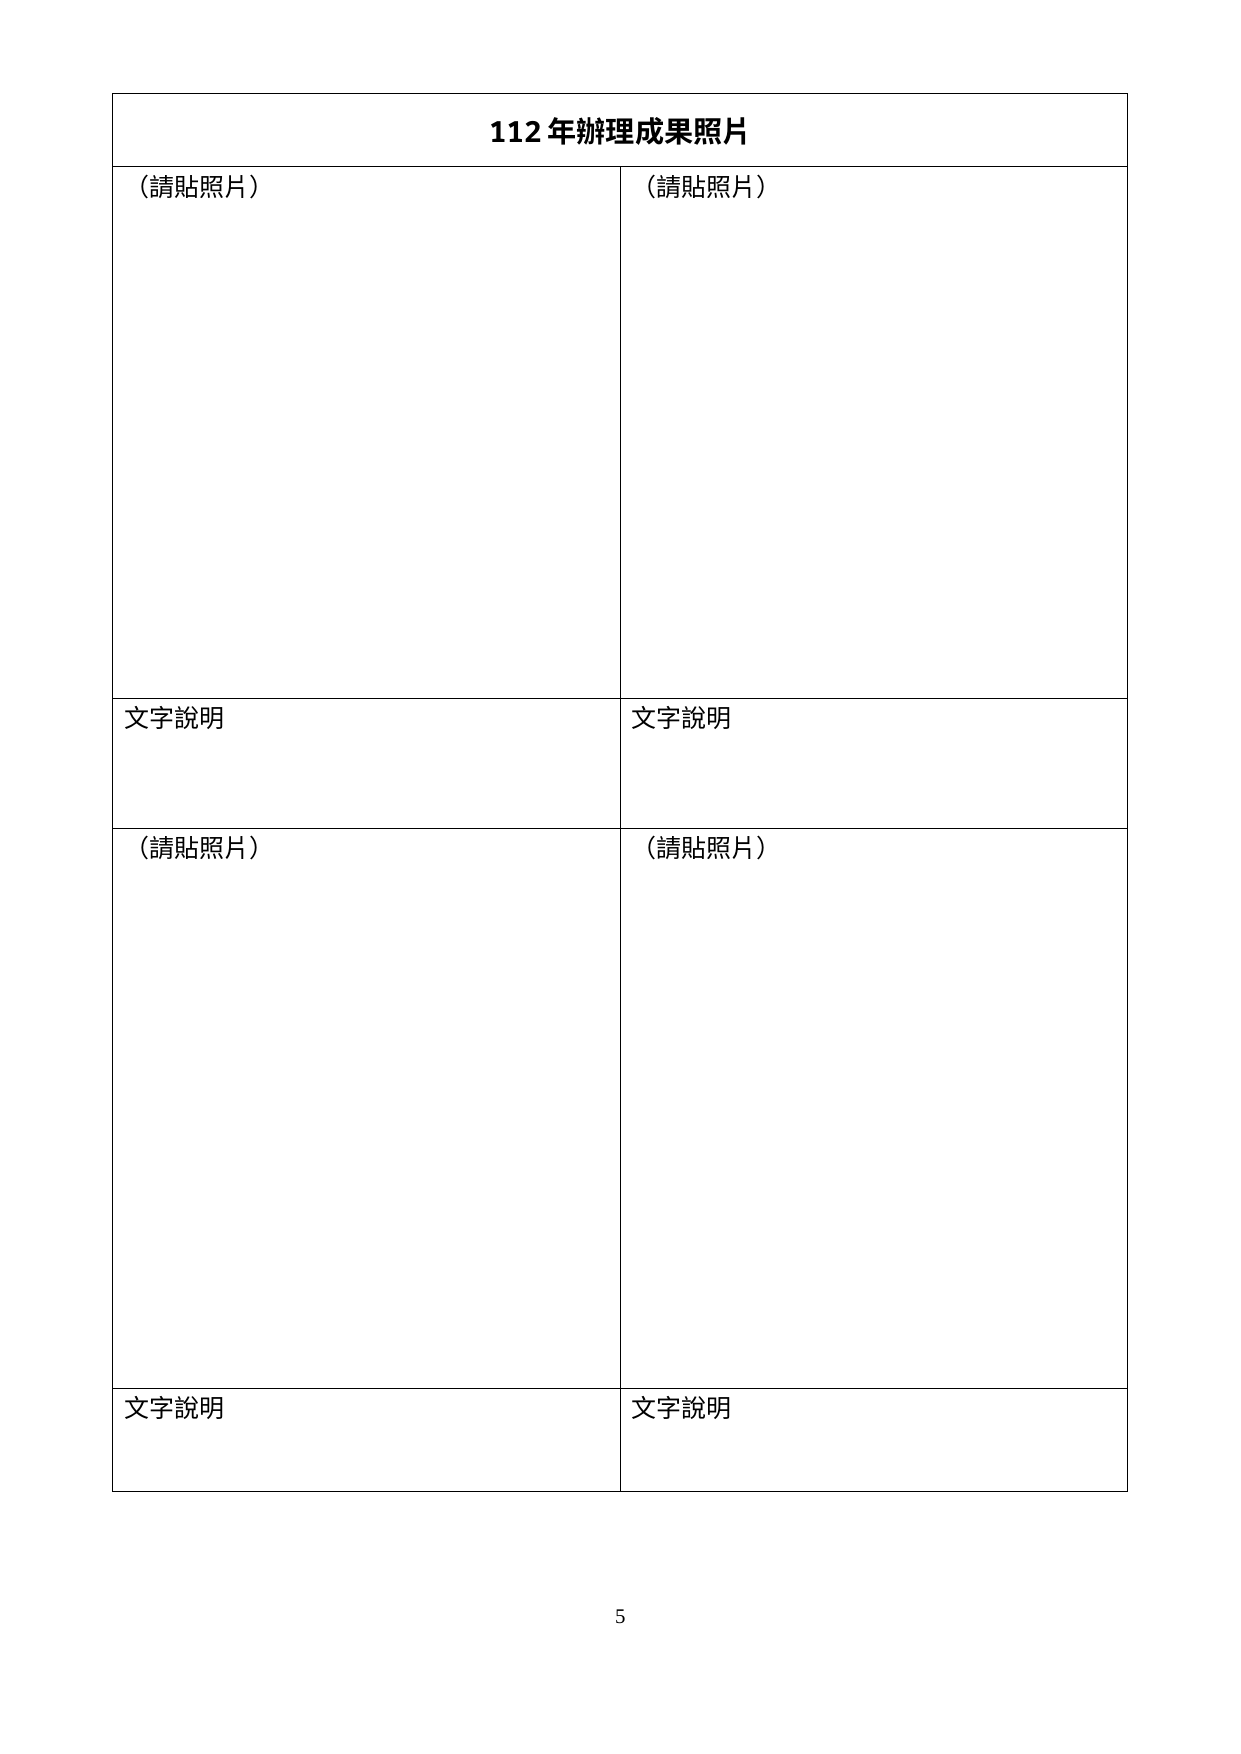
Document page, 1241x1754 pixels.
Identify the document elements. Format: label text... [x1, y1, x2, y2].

table_cell （請貼照片） [621, 829, 1127, 1388]
table_cell 文字說明 [621, 1389, 1127, 1491]
table_cell （請貼照片） [113, 167, 620, 697]
table_cell 文字說明 [113, 1389, 620, 1491]
table_cell （請貼照片） [621, 167, 1127, 697]
table_cell 文字說明 [113, 699, 620, 828]
table_header 112年辦理成果照片 [113, 94, 1127, 166]
table_cell （請貼照片） [113, 829, 620, 1388]
table_cell 文字說明 [621, 699, 1127, 828]
